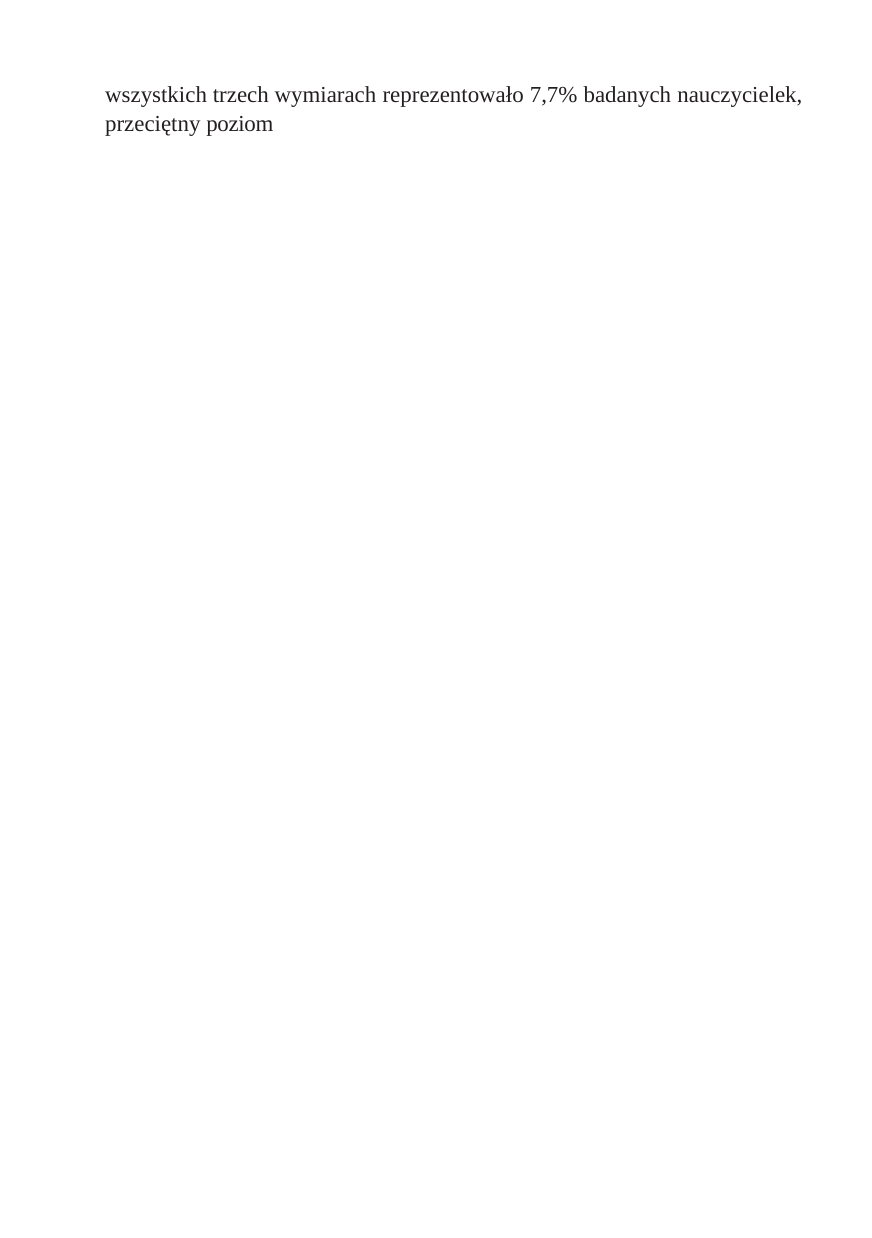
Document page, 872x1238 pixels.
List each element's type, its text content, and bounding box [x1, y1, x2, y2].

text wszystkich trzech wymiarach reprezentowało 7,7% badanych nauczycielek, przeciętny poziom [105, 81, 803, 137]
